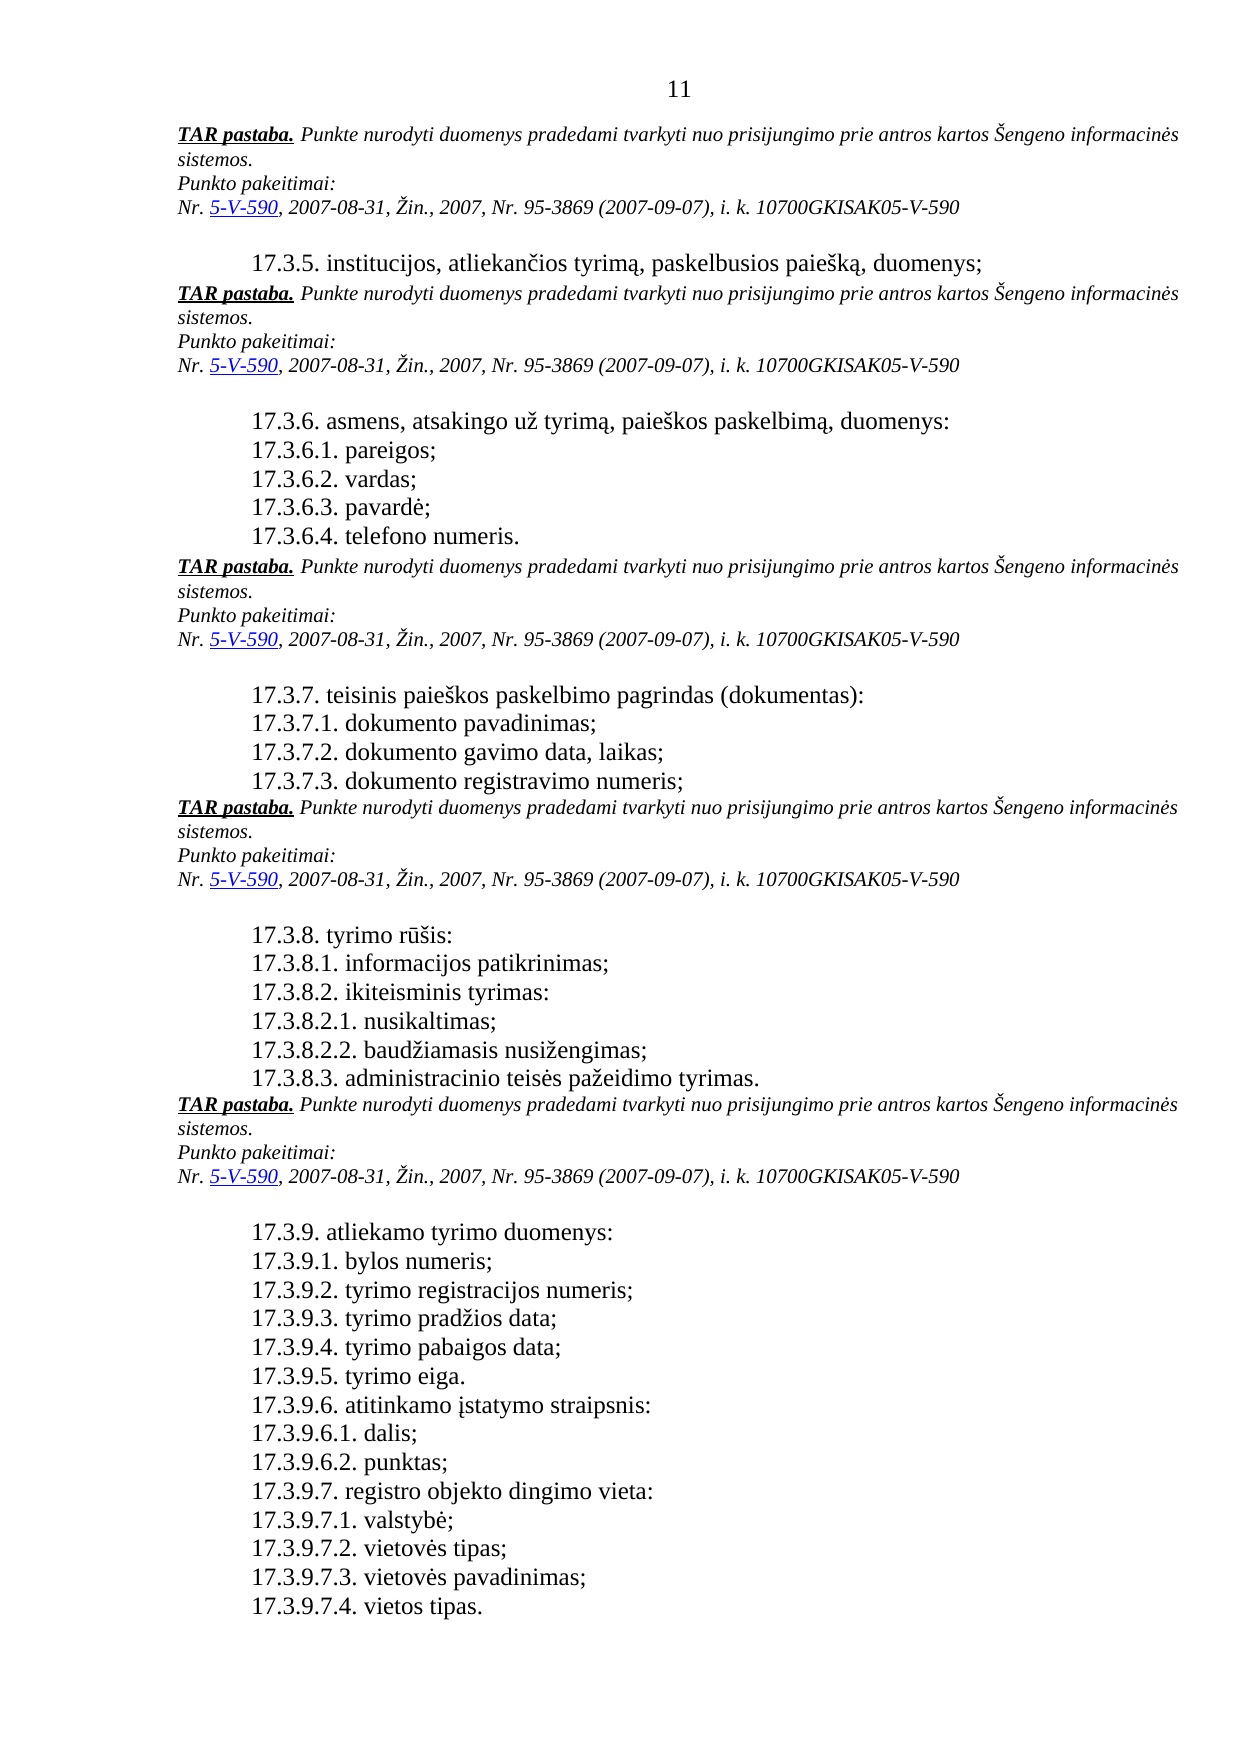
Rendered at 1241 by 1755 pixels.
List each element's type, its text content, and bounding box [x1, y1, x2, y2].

text TAR pastaba. Punkte nurodyti duomenys pradedami tvarkyti nuo prisijungimo prie antros kartos Šengeno informacinės sistemos. [177, 118, 1181, 171]
text 17.3.6.2. vardas; [177, 464, 1181, 492]
text Nr. 5-V-590, 2007-08-31, Žin., 2007, Nr. 95-3869 (2007-09-07), i. k. 10700GKISAK05-V-590 [177, 867, 1181, 891]
text Punkto pakeitimai: [177, 329, 1181, 353]
text Nr. 5-V-590, 2007-08-31, Žin., 2007, Nr. 95-3869 (2007-09-07), i. k. 10700GKISAK05-V-590 [177, 1164, 1181, 1188]
text 17.3.8.1. informacijos patikrinimas; [177, 948, 1181, 977]
text 17.3.7.1. dokumento pavadinimas; [177, 708, 1181, 737]
text 17.3.9.4. tyrimo pabaigos data; [177, 1332, 1181, 1361]
text TAR pastaba. Punkte nurodyti duomenys pradedami tvarkyti nuo prisijungimo prie antros kartos Šengeno informacinės sistemos. [177, 277, 1181, 329]
text 17.3.5. institucijos, atliekančios tyrimą, paskelbusios paiešką, duomenys; [177, 248, 1181, 277]
text 17.3.9.7.4. vietos tipas. [177, 1591, 1181, 1620]
text 17.3.6.4. telefono numeris. [177, 521, 1181, 550]
text Punkto pakeitimai: [177, 1140, 1181, 1164]
text 17.3.9.1. bylos numeris; [177, 1246, 1181, 1275]
text 17.3.9.3. tyrimo pradžios data; [177, 1303, 1181, 1332]
text 17.3.9.7.2. vietovės tipas; [177, 1533, 1181, 1562]
text 17.3.7. teisinis paieškos paskelbimo pagrindas (dokumentas): [177, 680, 1181, 708]
text 17.3.6.3. pavardė; [177, 492, 1181, 521]
text 17.3.9.5. tyrimo eiga. [177, 1361, 1181, 1390]
text 17.3.9.7. registro objekto dingimo vieta: [177, 1476, 1181, 1505]
text 17.3.8.2.1. nusikaltimas; [177, 1006, 1181, 1035]
text 17.3.9. atliekamo tyrimo duomenys: [177, 1217, 1181, 1246]
text Nr. 5-V-590, 2007-08-31, Žin., 2007, Nr. 95-3869 (2007-09-07), i. k. 10700GKISAK05-V-590 [177, 627, 1181, 651]
text TAR pastaba. Punkte nurodyti duomenys pradedami tvarkyti nuo prisijungimo prie antros kartos Šengeno informacinės sistemos. [177, 550, 1181, 603]
text 17.3.8.2. ikiteisminis tyrimas: [177, 977, 1181, 1006]
text 17.3.6. asmens, atsakingo už tyrimą, paieškos paskelbimą, duomenys: [177, 406, 1181, 435]
text 17.3.7.2. dokumento gavimo data, laikas; [177, 737, 1181, 766]
text 17.3.9.6.1. dalis; [177, 1418, 1181, 1447]
text Nr. 5-V-590, 2007-08-31, Žin., 2007, Nr. 95-3869 (2007-09-07), i. k. 10700GKISAK05-V-590 [177, 195, 1181, 219]
text 17.3.8.3. administracinio teisės pažeidimo tyrimas. [177, 1063, 1181, 1092]
text 17.3.9.6. atitinkamo įstatymo straipsnis: [177, 1390, 1181, 1418]
text 17.3.9.7.1. valstybė; [177, 1505, 1181, 1533]
text Punkto pakeitimai: [177, 171, 1181, 195]
text TAR pastaba. Punkte nurodyti duomenys pradedami tvarkyti nuo prisijungimo prie antros kartos Šengeno informacinės sistemos. [177, 795, 1181, 843]
text 17.3.8.2.2. baudžiamasis nusižengimas; [177, 1035, 1181, 1063]
text 17.3.7.3. dokumento registravimo numeris; [177, 766, 1181, 795]
text 17.3.9.6.2. punktas; [177, 1447, 1181, 1476]
text 17.3.9.7.3. vietovės pavadinimas; [177, 1562, 1181, 1591]
text TAR pastaba. Punkte nurodyti duomenys pradedami tvarkyti nuo prisijungimo prie antros kartos Šengeno informacinės sistemos. [177, 1092, 1181, 1140]
text 17.3.6.1. pareigos; [177, 435, 1181, 464]
text 17.3.9.2. tyrimo registracijos numeris; [177, 1275, 1181, 1303]
text Punkto pakeitimai: [177, 603, 1181, 627]
text 17.3.8. tyrimo rūšis: [177, 920, 1181, 948]
text Nr. 5-V-590, 2007-08-31, Žin., 2007, Nr. 95-3869 (2007-09-07), i. k. 10700GKISAK05-V-590 [177, 353, 1181, 377]
text Punkto pakeitimai: [177, 843, 1181, 867]
